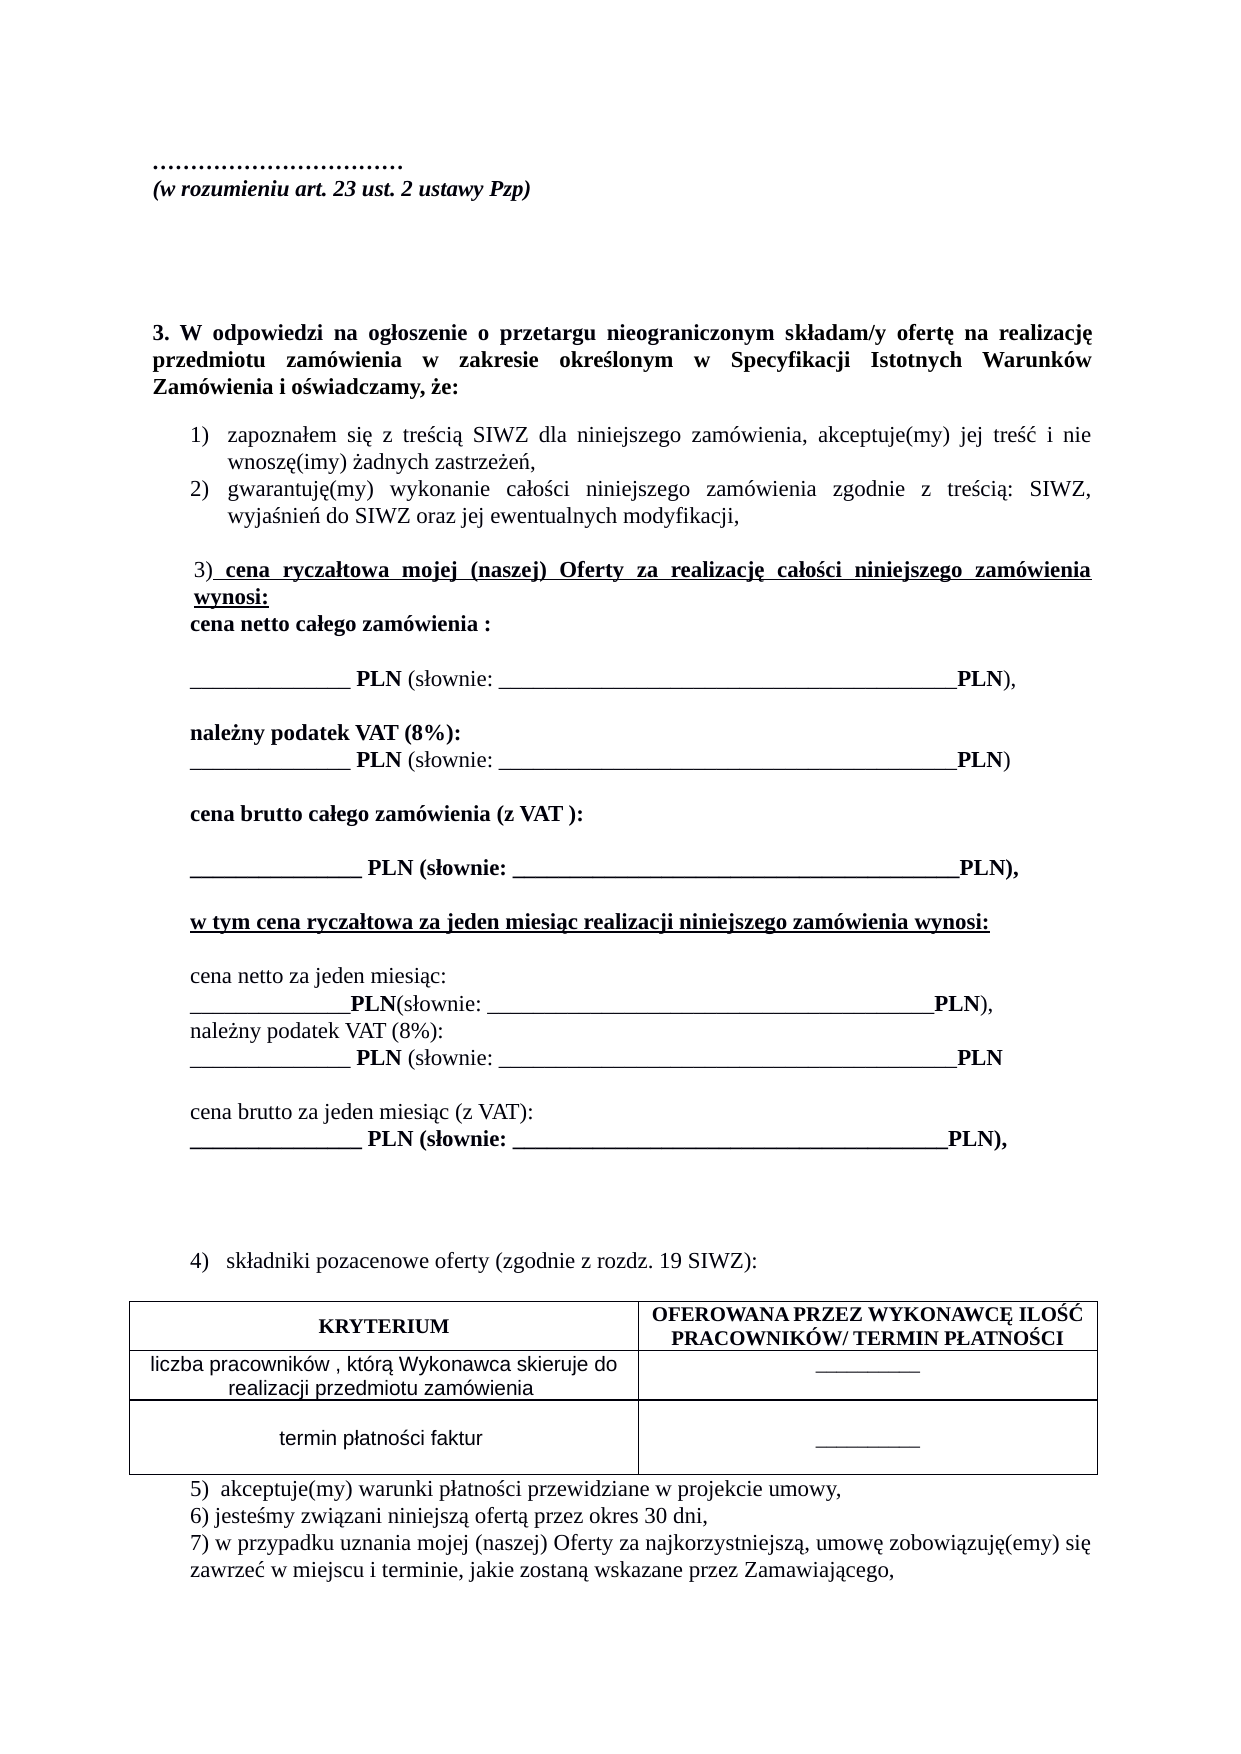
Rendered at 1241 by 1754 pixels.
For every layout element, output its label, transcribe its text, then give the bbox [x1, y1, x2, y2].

list 5) akceptuje(my) warunki płatności przewidziane w projekcie umowy, [190, 1475, 1093, 1502]
list cena netto za jeden miesiąc: [152, 962, 1093, 989]
list w tym cena ryczałtowa za jeden miesiąc realizacji niniejszego zamówienia wynosi: [152, 908, 1093, 935]
list ______________ PLN (słownie: ________________________________________PLN), [152, 664, 1093, 691]
list ______________PLN(słownie: _______________________________________PLN), [152, 989, 1093, 1016]
list cena brutto za jeden miesiąc (z VAT): [152, 1098, 1093, 1125]
list 4) składniki pozacenowe oferty (zgodnie z rozdz. 19 SIWZ): [190, 1247, 1093, 1274]
list 7) w przypadku uznania mojej (naszej) Oferty za najkorzystniejszą, umowę zobowiązuję(emy) się zawrzeć w miejscu i terminie, jakie zostaną wskazane przez Zamawiającego, [190, 1529, 1093, 1583]
table_cell liczba pracowników , którą Wykonawca skieruje do realizacji przedmiotu zamówienia [130, 1351, 638, 1399]
list _______________ PLN (słownie: ______________________________________PLN), [152, 1125, 1093, 1152]
list ______________ PLN (słownie: ________________________________________PLN) [152, 746, 1093, 773]
table_header termin płatności faktur [130, 1401, 638, 1474]
list cena brutto całego zamówienia (z VAT ): [152, 800, 1093, 827]
list ______________ PLN (słownie: ________________________________________PLN [152, 1043, 1093, 1071]
text 3. W odpowiedzi na ogłoszenie o przetargu nieograniczonym składam/y ofertę na realizację przedmiotu zamówienia w zakresie określonym w Specyfikacji Istotnych Warunków Zamówienia i oświadczamy, że: [152, 318, 1093, 400]
text …………………………… (w rozumieniu art. 23 ust. 2 ustawy Pzp) [152, 148, 1093, 202]
table_header __________ [639, 1401, 1097, 1474]
list należny podatek VAT (8%): [152, 718, 1093, 746]
list należny podatek VAT (8%): [152, 1016, 1093, 1043]
list zapoznałem się z treścią SIWZ dla niniejszego zamówienia, akceptuje(my) jej treść i nie wnoszę(imy) żadnych zastrzeżeń, [190, 421, 1093, 475]
list _______________ PLN (słownie: _______________________________________PLN), [152, 854, 1093, 881]
table_cell __________ [639, 1351, 1097, 1399]
table_header OFEROWANA PRZEZ WYKONAWCĘ ILOŚĆ PRACOWNIKÓW/ TERMIN PŁATNOŚCI [639, 1302, 1097, 1350]
list 3) cena ryczałtowa mojej (naszej) Oferty za realizację całości niniejszego zamówienia wynosi: [194, 556, 1093, 610]
list gwarantuję(my) wykonanie całości niniejszego zamówienia zgodnie z treścią: SIWZ, wyjaśnień do SIWZ oraz jej ewentualnych modyfikacji, [190, 475, 1093, 529]
list cena netto całego zamówienia : [152, 610, 1093, 637]
table_header KRYTERIUM [130, 1302, 638, 1350]
list 6) jesteśmy związani niniejszą ofertą przez okres 30 dni, [190, 1502, 1093, 1529]
